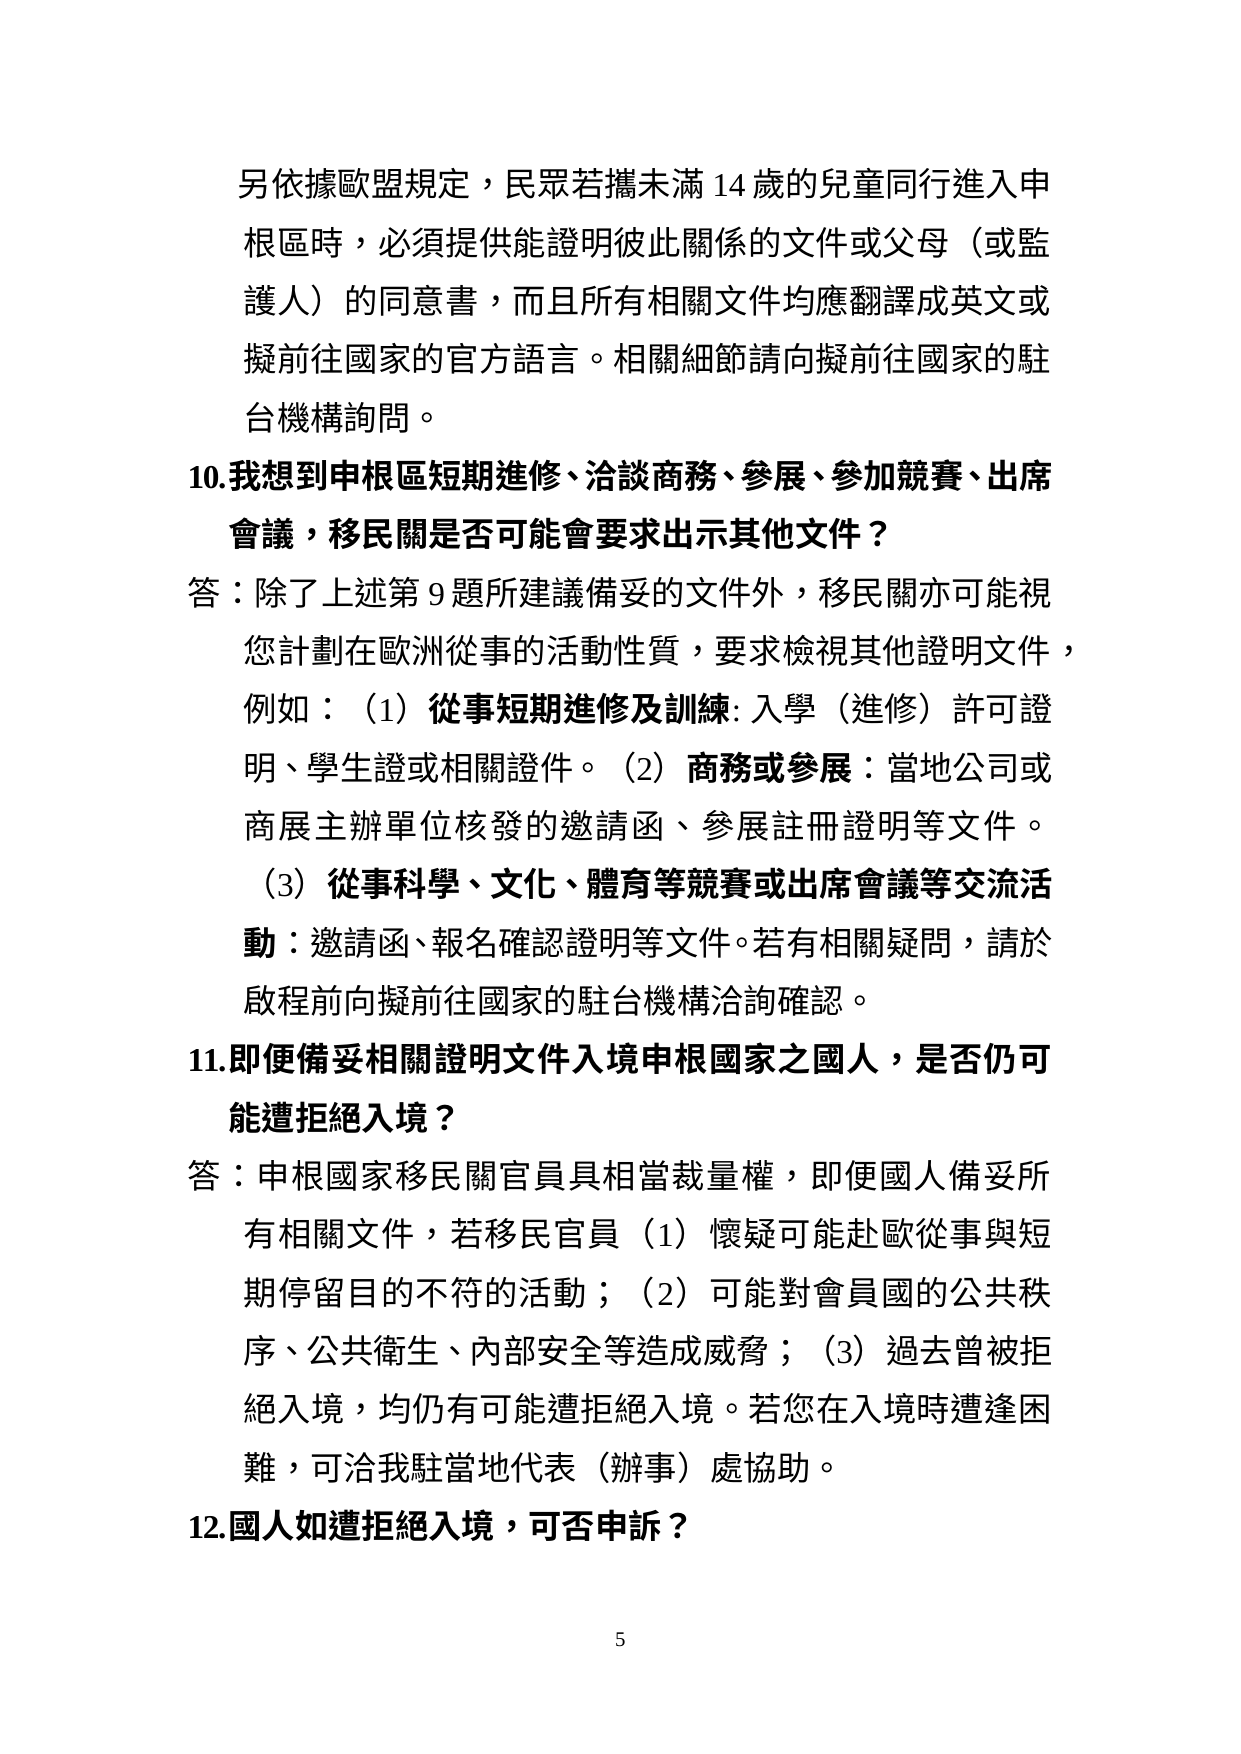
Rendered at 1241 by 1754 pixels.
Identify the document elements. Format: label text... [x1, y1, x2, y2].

list 國人如遭拒絕入境，可否申訴？ [187, 1492, 1053, 1550]
text 另依據歐盟規定，民眾若攜未滿14歲的兒童同行進入申根區時，必須提供能證明彼此關係的文件或父母（或監護人）的同意書，而且所有相關文件均應翻譯成英文或擬前往國家的官方語言。相關細節請向擬前往國家的駐台機構詢問。 [237, 150, 1053, 442]
list 我想到申根區短期進修、洽談商務、參展、參加競賽、出席會議，移民關是否可能會要求出示其他文件？ [187, 442, 1053, 558]
text 答：申根國家移民關官員具相當裁量權，即便國人備妥所有相關文件，若移民官員（1）懷疑可能赴歐從事與短期停留目的不符的活動；（2）可能對會員國的公共秩序、公共衛生、內部安全等造成威脅；（3）過去曾被拒絕入境，均仍有可能遭拒絕入境。若您在入境時遭逢困難，可洽我駐當地代表（辦事）處協助。 [187, 1142, 1053, 1492]
text 答：除了上述第9題所建議備妥的文件外，移民關亦可能視您計劃在歐洲從事的活動性質，要求檢視其他證明文件，例如：（1）從事短期進修及訓練: 入學（進修）許可證明、學生證或相關證件。（2）商務或參展：當地公司或商展主辦單位核發的邀請函、參展註冊證明等文件。（3）從事科學、文化、體育等競賽或出席會議等交流活動：邀請函、報名確認證明等文件。若有相關疑問，請於啟程前向擬前往國家的駐台機構洽詢確認。 [187, 558, 1053, 1025]
list 即便備妥相關證明文件入境申根國家之國人，是否仍可能遭拒絕入境？ [187, 1025, 1053, 1142]
